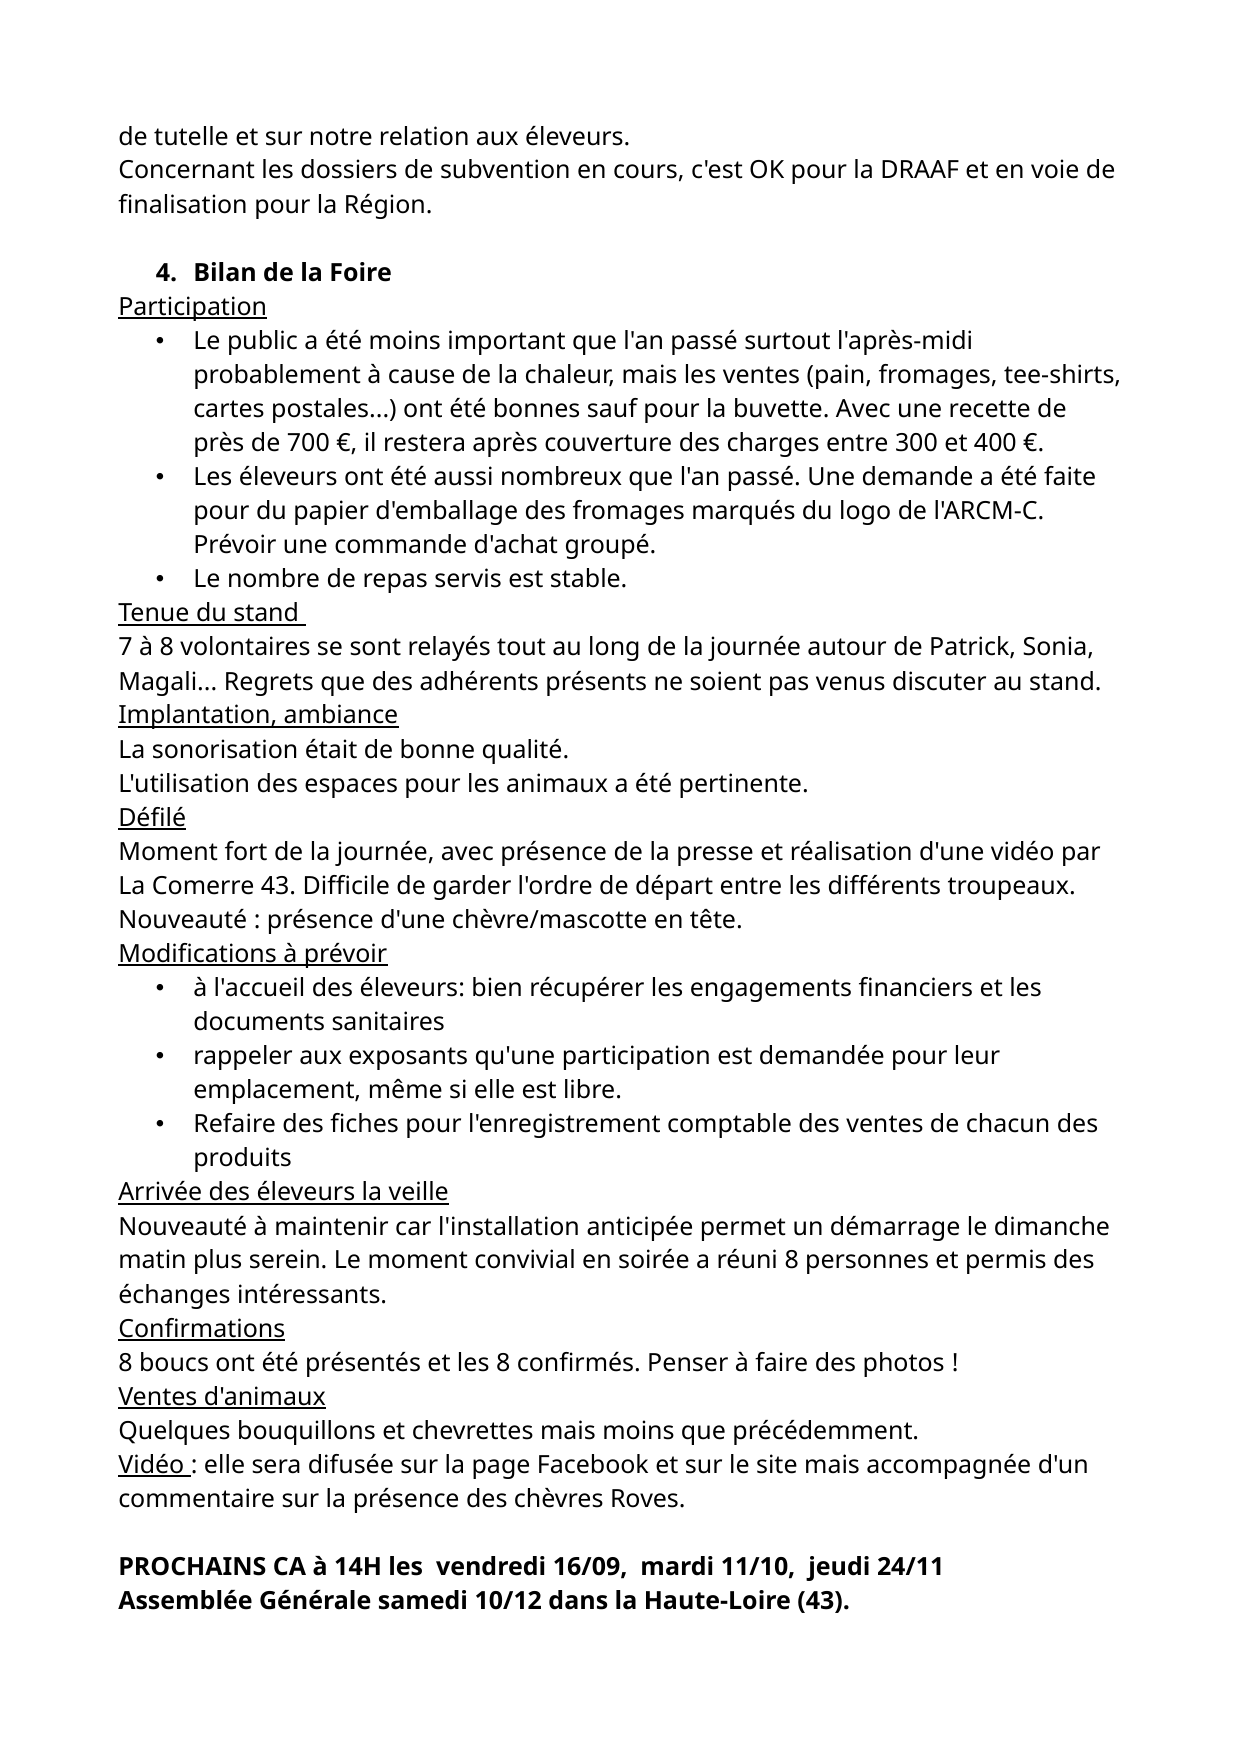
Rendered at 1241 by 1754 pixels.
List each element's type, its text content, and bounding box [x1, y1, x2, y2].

text Moment fort de la journée, avec présence de la presse et réalisation d'une vidéo par La Comerre 43. Difficile de garder l'ordre de départ entre les différents troupeaux. Nouveauté : présence d'une chèvre/mascotte en tête. [118, 833, 1122, 936]
text 7 à 8 volontaires se sont relayés tout au long de la journée autour de Patrick, Sonia, Magali... Regrets que des adhérents présents ne soient pas venus discuter au stand. [118, 629, 1122, 697]
text Ventes d'animaux [118, 1378, 1122, 1412]
text Vidéo : elle sera difusée sur la page Facebook et sur le site mais accompagnée d'un commentaire sur la présence des chèvres Roves. [118, 1447, 1122, 1515]
text La sonorisation était de bonne qualité. [118, 731, 1122, 765]
text Modifications à prévoir [118, 936, 1122, 970]
text L'utilisation des espaces pour les animaux a été pertinente. [118, 765, 1122, 799]
text Arrivée des éleveurs la veille [118, 1174, 1122, 1208]
list Refaire des fiches pour l'enregistrement comptable des ventes de chacun des produits [156, 1106, 1122, 1174]
text Quelques bouquillons et chevrettes mais moins que précédemment. [118, 1412, 1122, 1447]
text Tenue du stand [118, 595, 1122, 629]
list Bilan de la Foire [156, 254, 1122, 288]
text Participation [118, 288, 1122, 322]
list Le public a été moins important que l'an passé surtout l'après-midi probablement à cause de la chaleur, mais les ventes (pain, fromages, tee-shirts, cartes postales...) ont été bonnes sauf pour la buvette. Avec une recette de près de 700 €, il restera après couverture des charges entre 300 et 400 €. [156, 322, 1122, 459]
list Les éleveurs ont été aussi nombreux que l'an passé. Une demande a été faite pour du papier d'emballage des fromages marqués du logo de l'ARCM-C. Prévoir une commande d'achat groupé. [156, 459, 1122, 561]
text PROCHAINS CA à 14H les vendredi 16/09, mardi 11/10, jeudi 24/11 [118, 1549, 1122, 1583]
text Nouveauté à maintenir car l'installation anticipée permet un démarrage le dimanche matin plus serein. Le moment convivial en soirée a réuni 8 personnes et permis des échanges intéressants. [118, 1208, 1122, 1310]
text 8 boucs ont été présentés et les 8 confirmés. Penser à faire des photos ! [118, 1344, 1122, 1378]
list rappeler aux exposants qu'une participation est demandée pour leur emplacement, même si elle est libre. [156, 1038, 1122, 1106]
text Assemblée Générale samedi 10/12 dans la Haute-Loire (43). [118, 1583, 1122, 1617]
text Confirmations [118, 1310, 1122, 1344]
text Concernant les dossiers de subvention en cours, c'est OK pour la DRAAF et en voie de finalisation pour la Région. [118, 152, 1122, 220]
text Implantation, ambiance [118, 697, 1122, 731]
list Le nombre de repas servis est stable. [156, 561, 1122, 595]
text Défilé [118, 799, 1122, 833]
list à l'accueil des éleveurs: bien récupérer les engagements financiers et les documents sanitaires [156, 970, 1122, 1038]
text de tutelle et sur notre relation aux éleveurs. [118, 118, 1122, 152]
